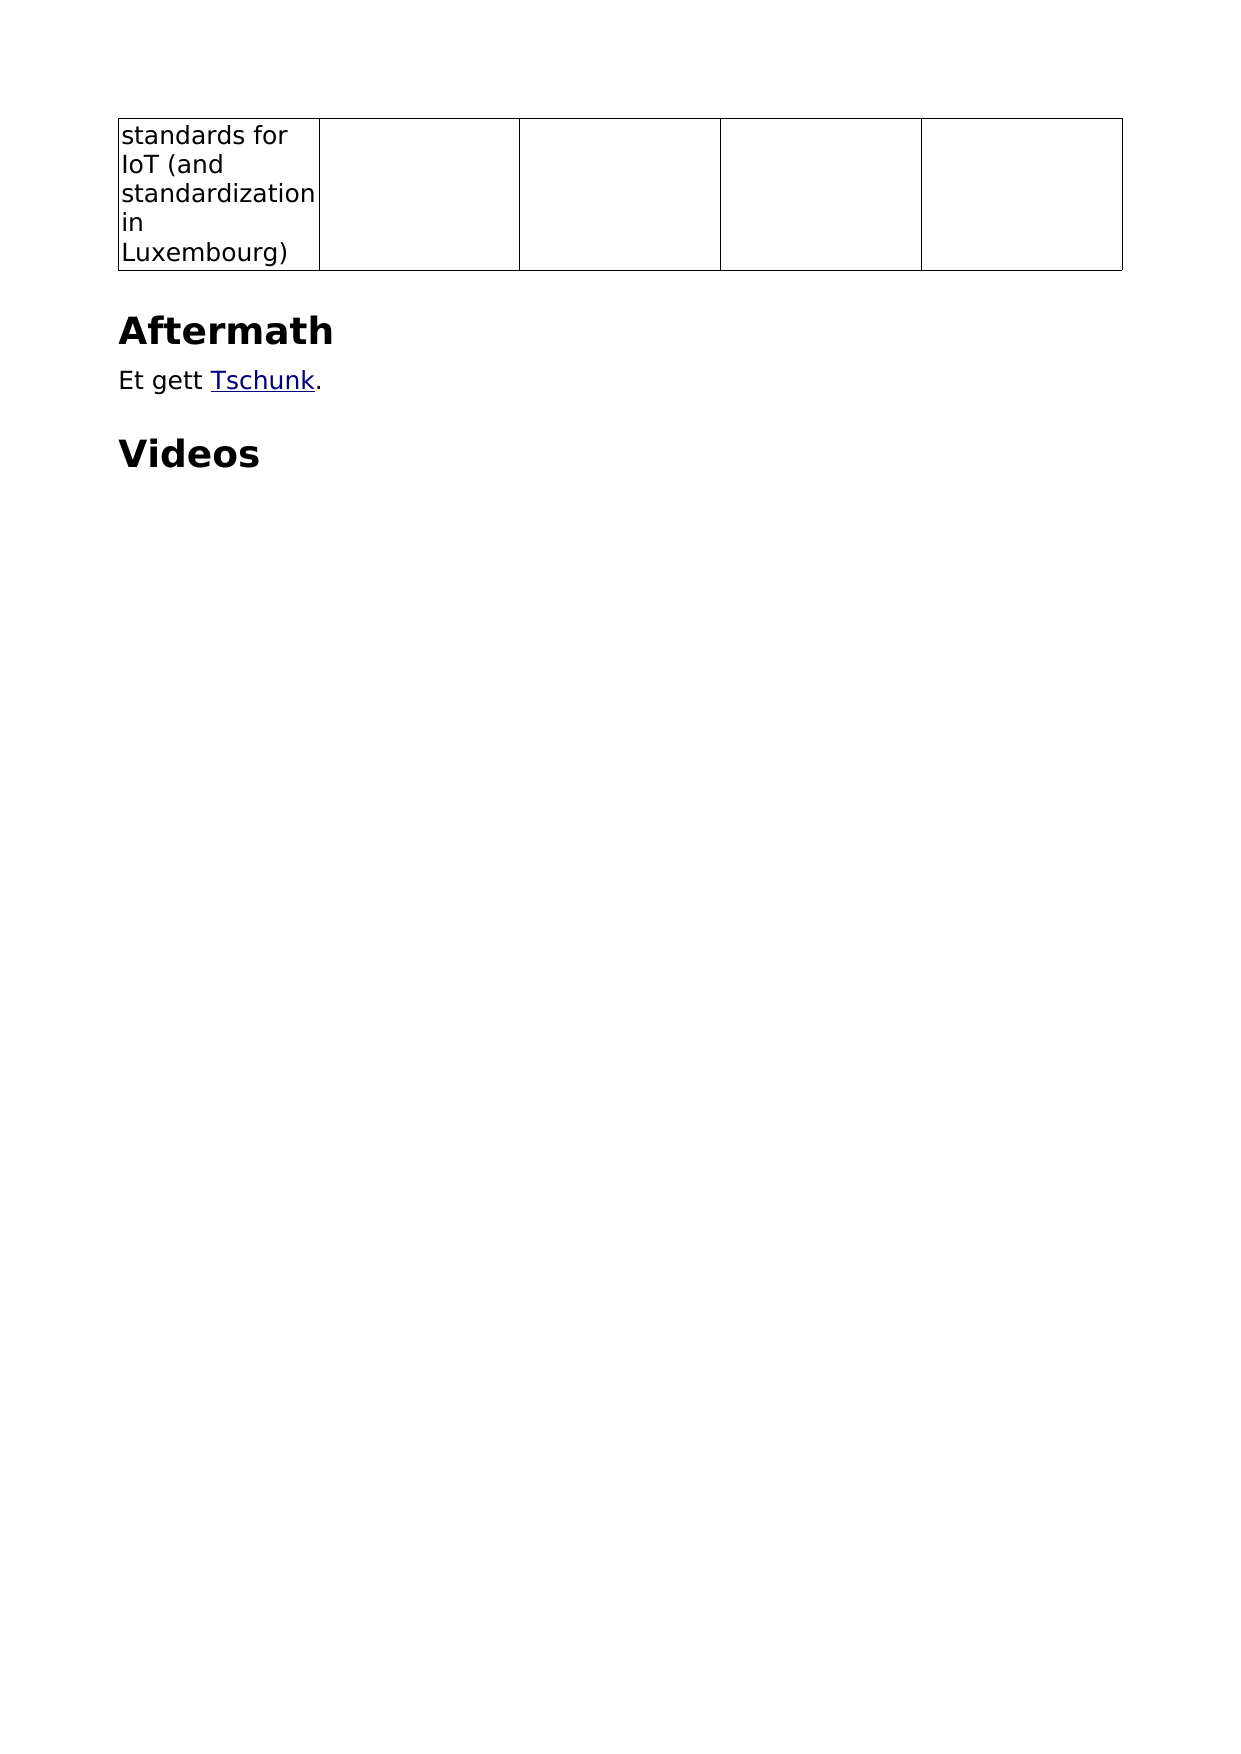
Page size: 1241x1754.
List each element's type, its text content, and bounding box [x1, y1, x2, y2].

table_cell [320, 119, 519, 270]
table_cell [520, 119, 720, 270]
table_cell [721, 119, 921, 270]
subtitle Videos [118, 433, 1122, 476]
subtitle Aftermath [118, 310, 1122, 353]
text Et gett Tschunk. [118, 366, 1122, 395]
table_cell [922, 119, 1122, 270]
table_cell standards for IoT (and standardization in Luxembourg) [119, 119, 319, 270]
